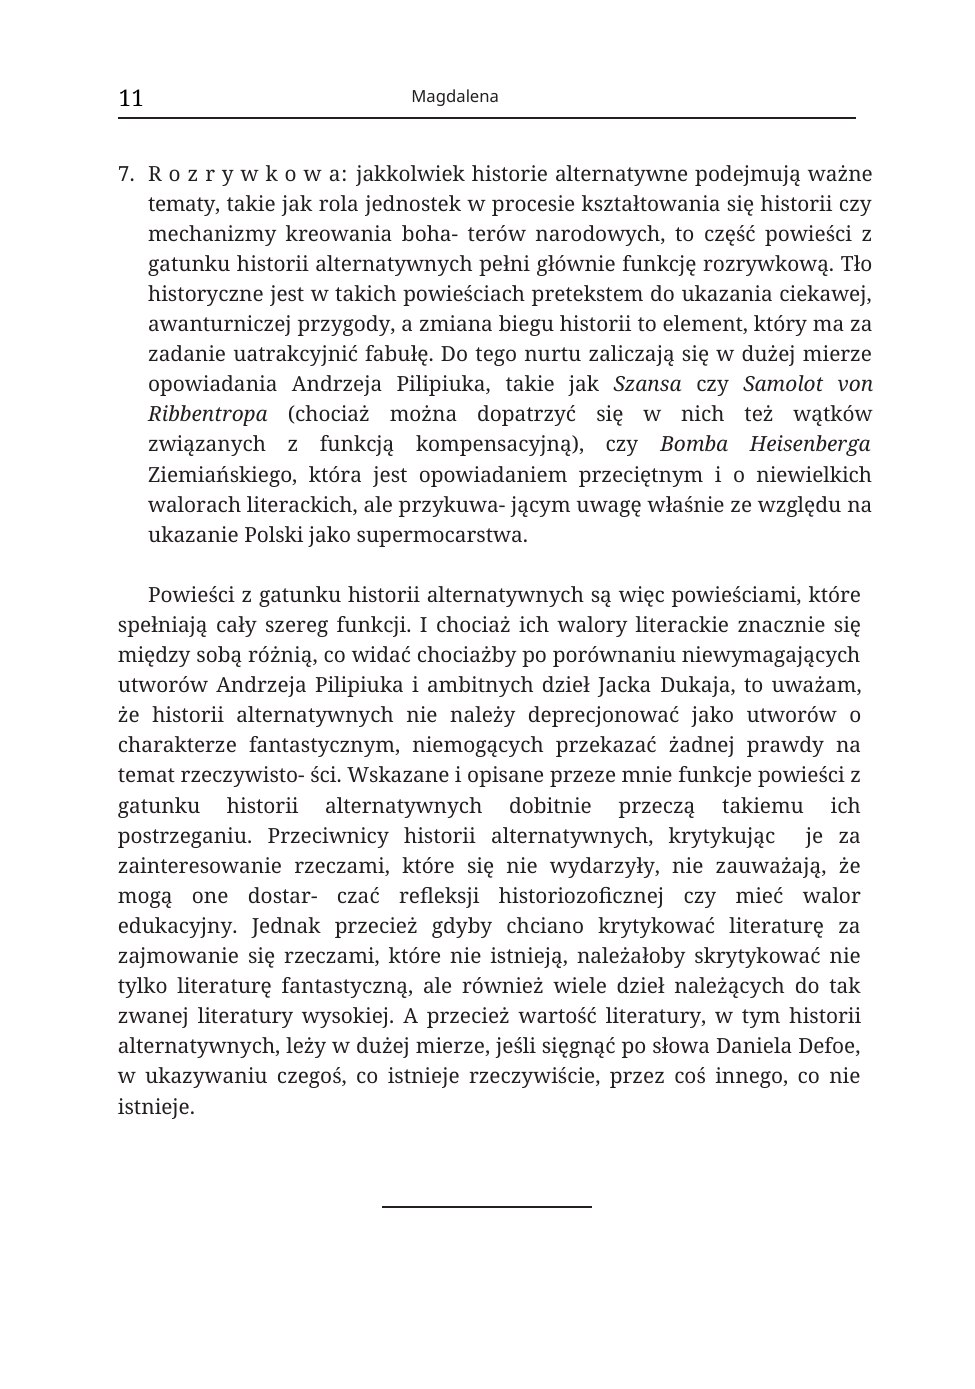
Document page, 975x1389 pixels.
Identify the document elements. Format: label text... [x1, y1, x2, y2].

text Powieści z gatunku historii alternatywnych są więc powieściami, które spełniają cały szereg funkcji. I chociaż ich walory literackie znacznie się między sobą różnią, co widać chociażby po porównaniu niewymagających utworów Andrzeja Pilipiuka i ambitnych dzieł Jacka Dukaja, to uważam, że historii alternatywnych nie należy deprecjonować jako utworów o charakterze fantastycznym, niemogących przekazać żadnej prawdy na temat rzeczywisto- ści. Wskazane i opisane przeze mnie funkcje powieści z gatunku historii alternatywnych dobitnie przeczą takiemu ich postrzeganiu. Przeciwnicy historii alternatywnych, krytykując je za zainteresowanie rzeczami, które się nie wydarzyły, nie zauważają, że mogą one dostar- czać refleksji historiozoficznej czy mieć walor edukacyjny. Jednak przecież gdyby chciano krytykować literaturę za zajmowanie się rzeczami, które nie istnieją, należałoby skrytykować nie tylko literaturę fantastyczną, ale również wiele dzieł należących do tak zwanej literatury wysokiej. A przecież wartość literatury, w tym historii alternatywnych, leży w dużej mierze, jeśli sięgnąć po słowa Daniela Defoe, w ukazywaniu czegoś, co istnieje rzeczywiście, przez coś innego, co nie istnieje. [118, 580, 862, 1120]
list R o z r y w k o w a: jakkolwiek historie alternatywne podejmują ważne tematy, takie jak rola jednostek w procesie kształtowania się historii czy mechanizmy kreowania boha- terów narodowych, to część powieści z gatunku historii alternatywnych pełni głównie funkcję rozrywkową. Tło historyczne jest w takich powieściach pretekstem do ukazania ciekawej, awanturniczej przygody, a zmiana biegu historii to element, który ma za zadanie uatrakcyjnić fabułę. Do tego nurtu zaliczają się w dużej mierze opowiadania Andrzeja Pilipiuka, takie jak Szansa czy Samolot von Ribbentropa (chociaż można dopatrzyć się w nich też wątków związanych z funkcją kompensacyjną), czy Bomba Heisenberga Ziemiańskiego, która jest opowiadaniem przeciętnym i o niewielkich walorach literackich, ale przykuwa- jącym uwagę właśnie ze względu na ukazanie Polski jako supermocarstwa. [118, 159, 873, 548]
